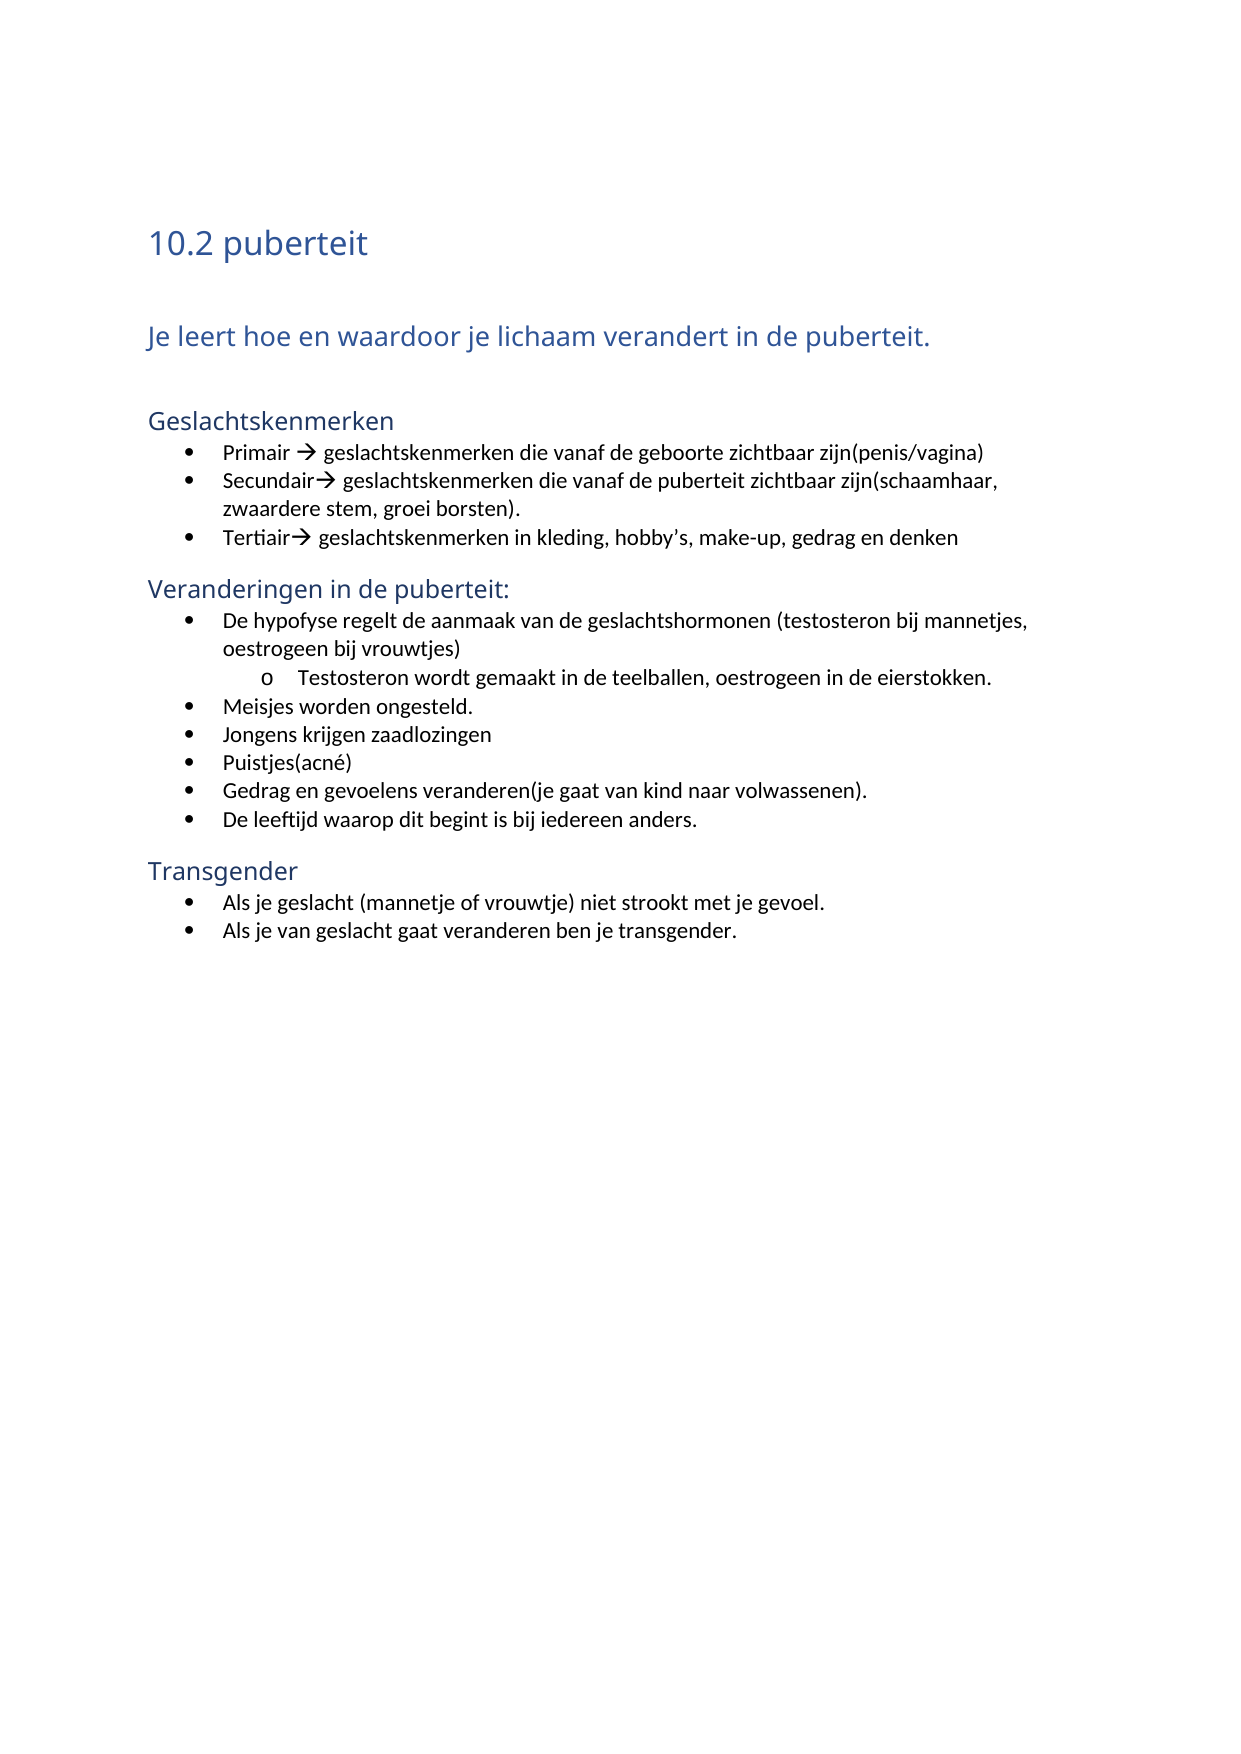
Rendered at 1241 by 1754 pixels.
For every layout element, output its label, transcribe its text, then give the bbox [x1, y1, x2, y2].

list Als je van geslacht gaat veranderen ben je transgender. [185, 917, 1093, 944]
subtitle Transgender [148, 854, 1093, 888]
list Tertiair geslachtskenmerken in kleding, hobby’s, make-up, gedrag en denken [185, 523, 1093, 551]
list Primair  geslachtskenmerken die vanaf de geboorte zichtbaar zijn(penis/vagina) [185, 438, 1093, 466]
list De hypofyse regelt de aanmaak van de geslachtshormonen (testosteron bij mannetjes, oestrogeen bij vrouwtjes) [185, 606, 1093, 662]
list Jongens krijgen zaadlozingen [185, 720, 1093, 748]
subtitle Veranderingen in de puberteit: [148, 572, 1093, 606]
subtitle Je leert hoe en waardoor je lichaam verandert in de puberteit. [148, 317, 1093, 354]
list Puistjes(acné) [185, 748, 1093, 776]
list Gedrag en gevoelens veranderen(je gaat van kind naar volwassenen). [185, 777, 1093, 805]
list Als je geslacht (mannetje of vrouwtje) niet strookt met je gevoel. [185, 888, 1093, 916]
list Meisjes worden ongesteld. [185, 692, 1093, 720]
list De leeftijd waarop dit begint is bij iedereen anders. [185, 805, 1093, 833]
list Secundair geslachtskenmerken die vanaf de puberteit zichtbaar zijn(schaamhaar, zwaardere stem, groei borsten). [185, 466, 1093, 522]
list Testosteron wordt gemaakt in de teelballen, oestrogeen in de eierstokken. [260, 663, 1093, 692]
subtitle Geslachtskenmerken [148, 404, 1093, 438]
subtitle 10.2 puberteit [148, 220, 1093, 265]
